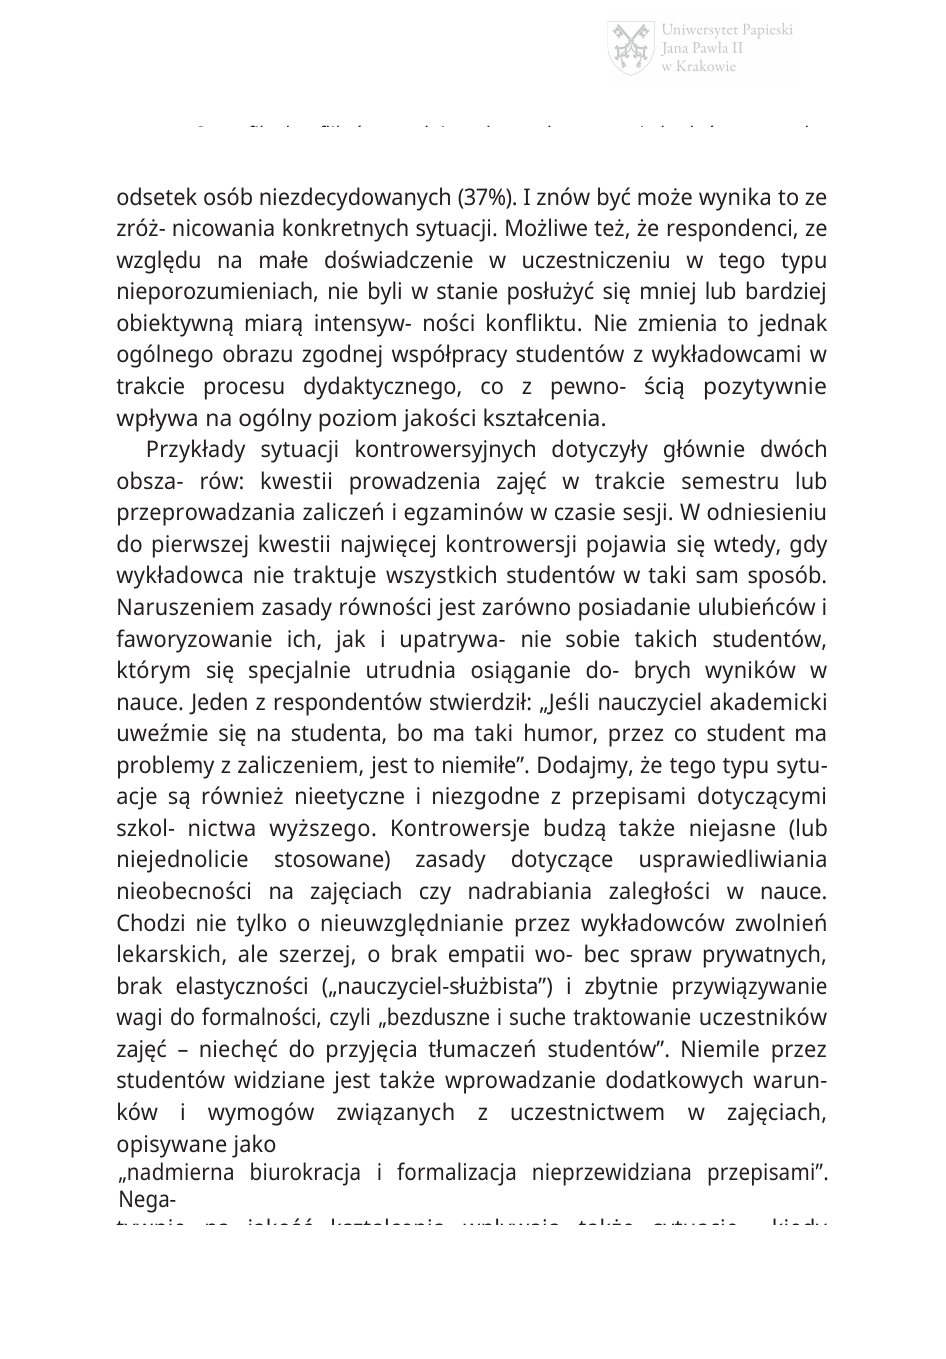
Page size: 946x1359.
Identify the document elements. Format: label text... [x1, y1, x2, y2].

text Specyfika konfliktów uczelnianych – podsumowanie badań wstępnych 167 [195, 120, 829, 150]
text odsetek osób niezdecydowanych (37%). I znów być może wynika to ze zróż- nicowania konkretnych sytuacji. Możliwe też, że respondenci, ze względu na małe doświadczenie w uczestniczeniu w tego typu nieporozumieniach, nie byli w stanie posłużyć się mniej lub bardziej obiektywną miarą intensyw- ności konfliktu. Nie zmienia to jednak ogólnego obrazu zgodnej współpracy studentów z wykładowcami w trakcie procesu dydaktycznego, co z pewno- ścią pozytywnie wpływa na ogólny poziom jakości kształcenia. [116, 181, 827, 433]
text Przykłady sytuacji kontrowersyjnych dotyczyły głównie dwóch obsza- rów: kwestii prowadzenia zajęć w trakcie semestru lub przeprowadzania zaliczeń i egzaminów w czasie sesji. W odniesieniu do pierwszej kwestii najwięcej kontrowersji pojawia się wtedy, gdy wykładowca nie traktuje wszystkich studentów w taki sam sposób. Naruszeniem zasady równości jest zarówno posiadanie ulubieńców i faworyzowanie ich, jak i upatrywa- nie sobie takich studentów, którym się specjalnie utrudnia osiąganie do- brych wyników w nauce. Jeden z respondentów stwierdził: „Jeśli nauczyciel akademicki uweźmie się na studenta, bo ma taki humor, przez co student ma problemy z zaliczeniem, jest to niemiłe”. Dodajmy, że tego typu sytu- acje są również nieetyczne i niezgodne z przepisami dotyczącymi szkol- nictwa wyższego. Kontrowersje budzą także niejasne (lub niejednolicie stosowane) zasady dotyczące usprawiedliwiania nieobecności na zajęciach czy nadrabiania zaległości w nauce. Chodzi nie tylko o nieuwzględnianie przez wykładowców zwolnień lekarskich, ale szerzej, o brak empatii wo- bec spraw prywatnych, brak elastyczności („nauczyciel-służbista”) i zbytnie przywiązywanie wagi do formalności, czyli „bezduszne i suche traktowanie uczestników zajęć – niechęć do przyjęcia tłumaczeń studentów”. Niemile przez studentów widziane jest także wprowadzanie dodatkowych warun- ków i wymogów związanych z uczestnictwem w zajęciach, opisywane jako [116, 433, 827, 1159]
text „nadmierna biurokracja i formalizacja nieprzewidziana przepisami”. Nega- [118, 1159, 829, 1212]
